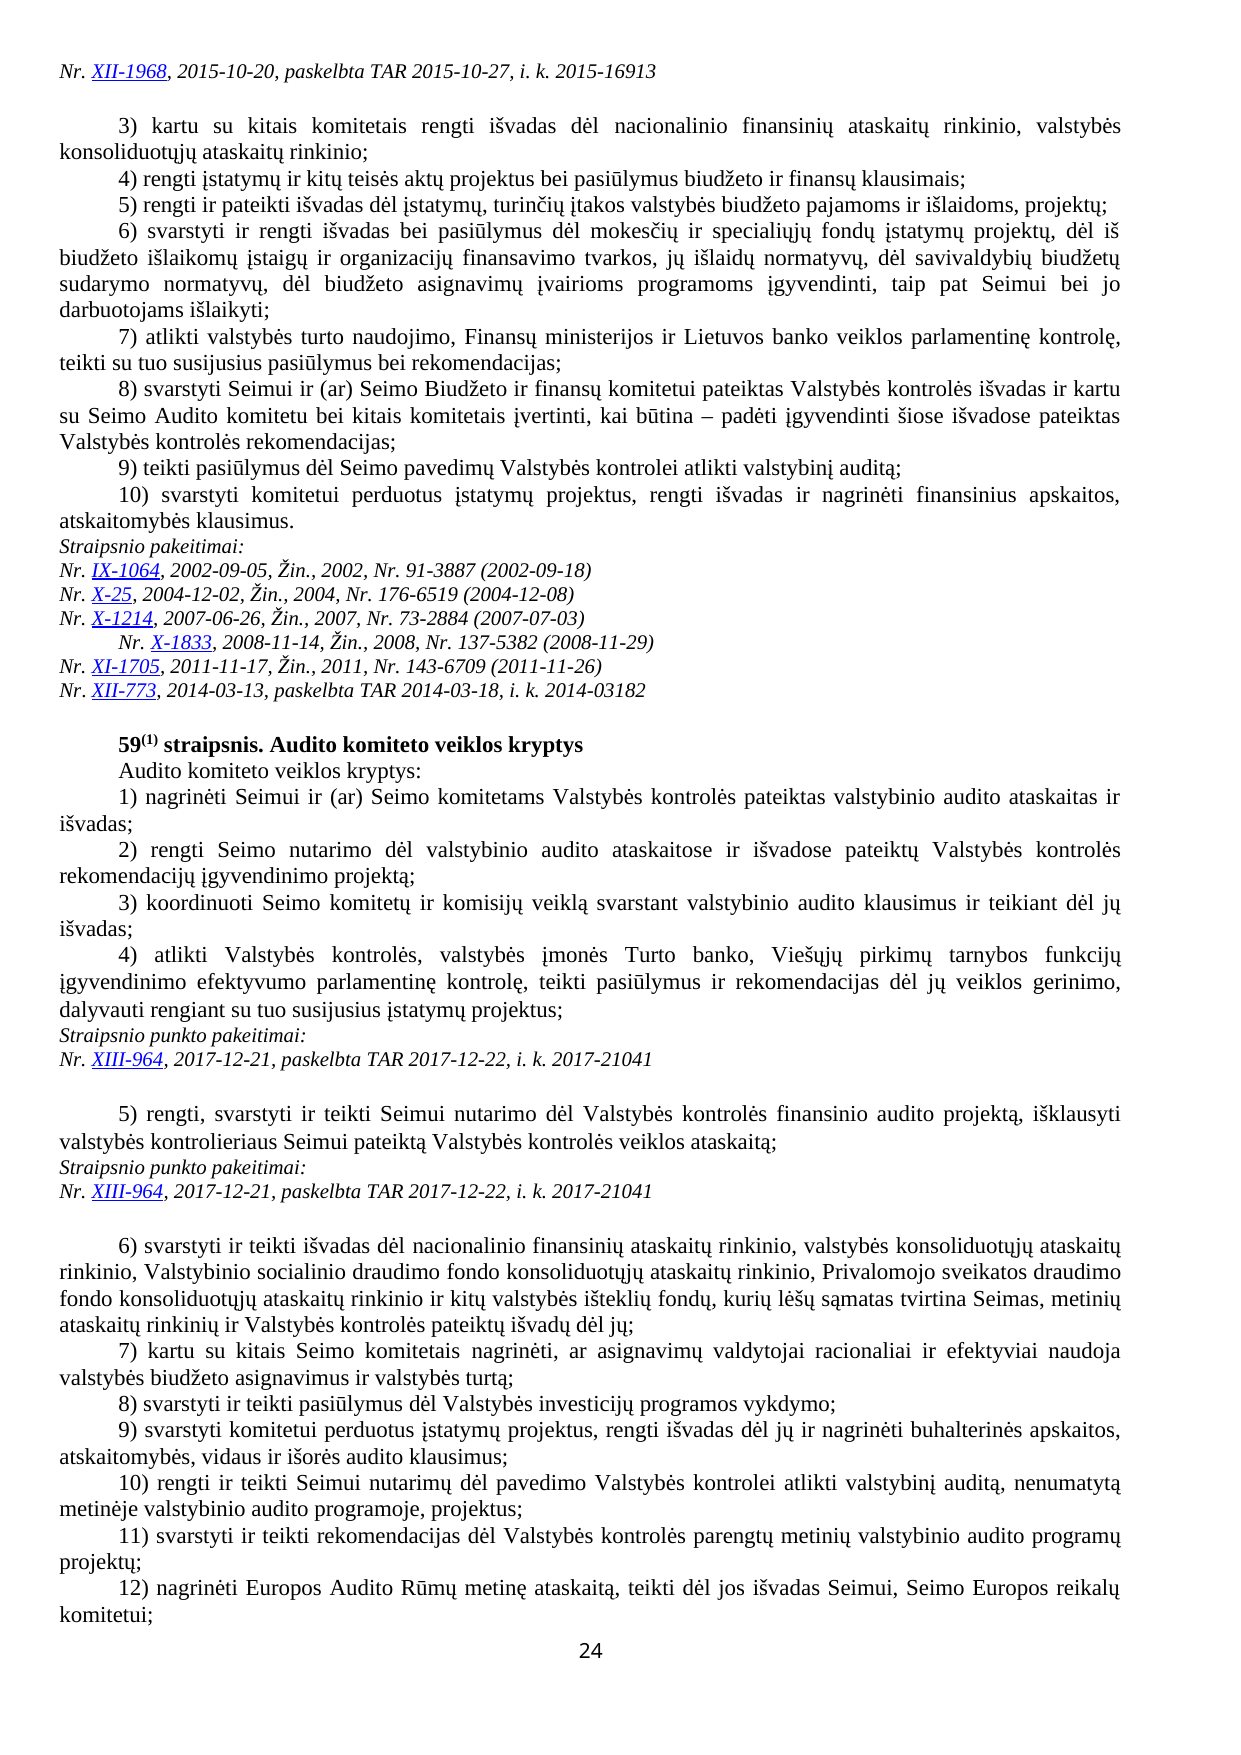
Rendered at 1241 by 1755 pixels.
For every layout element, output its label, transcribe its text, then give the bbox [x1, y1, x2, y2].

text 4) atlikti Valstybės kontrolės, valstybės įmonės Turto banko, Viešųjų pirkimų tarnybos funkcijų įgyvendinimo efektyvumo parlamentinę kontrolę, teikti pasiūlymus ir rekomendacijas dėl jų veiklos gerinimo, dalyvauti rengiant su tuo susijusius įstatymų projektus; [59, 942, 1122, 1023]
text Audito komiteto veiklos kryptys: [59, 757, 1122, 783]
text 7) atlikti valstybės turto naudojimo, Finansų ministerijos ir Lietuvos banko veiklos parlamentinę kontrolę, teikti su tuo susijusius pasiūlymus bei rekomendacijas; [59, 323, 1122, 375]
text Nr. XI-1705, 2011-11-17, Žin., 2011, Nr. 143-6709 (2011-11-26) [59, 654, 1122, 678]
text 10) rengti ir teikti Seimui nutarimų dėl pavedimo Valstybės kontrolei atlikti valstybinį auditą, nenumatytą metinėje valstybinio audito programoje, projektus; [59, 1469, 1122, 1522]
text Nr. XIII-964, 2017-12-21, paskelbta TAR 2017-12-22, i. k. 2017-21041 [59, 1179, 1122, 1203]
text 12) nagrinėti Europos Audito Rūmų metinę ataskaitą, teikti dėl jos išvadas Seimui, Seimo Europos reikalų komitetui; [59, 1574, 1122, 1627]
text Nr. XII-1968, 2015-10-20, paskelbta TAR 2015-10-27, i. k. 2015-16913 [59, 59, 1122, 83]
text 11) svarstyti ir teikti rekomendacijas dėl Valstybės kontrolės parengtų metinių valstybinio audito programų projektų; [59, 1522, 1122, 1574]
text 6) svarstyti ir teikti išvadas dėl nacionalinio finansinių ataskaitų rinkinio, valstybės konsoliduotųjų ataskaitų rinkinio, Valstybinio socialinio draudimo fondo konsoliduotųjų ataskaitų rinkinio, Privalomojo sveikatos draudimo fondo konsoliduotųjų ataskaitų rinkinio ir kitų valstybės išteklių fondų, kurių lėšų sąmatas tvirtina Seimas, metinių ataskaitų rinkinių ir Valstybės kontrolės pateiktų išvadų dėl jų; [59, 1232, 1122, 1337]
text Straipsnio punkto pakeitimai: [59, 1155, 1122, 1179]
text Nr. XII-773, 2014-03-13, paskelbta TAR 2014-03-18, i. k. 2014-03182 [59, 678, 1122, 702]
text 10) svarstyti komitetui perduotus įstatymų projektus, rengti išvadas ir nagrinėti finansinius apskaitos, atskaitomybės klausimus. [59, 481, 1122, 533]
text 5) rengti, svarstyti ir teikti Seimui nutarimo dėl Valstybės kontrolės finansinio audito projektą, išklausyti valstybės kontrolieriaus Seimui pateiktą Valstybės kontrolės veiklos ataskaitą; [59, 1100, 1122, 1155]
text 59(1) straipsnis. Audito komiteto veiklos kryptys [59, 731, 1122, 757]
text Nr. IX-1064, 2002-09-05, Žin., 2002, Nr. 91-3887 (2002-09-18) [59, 558, 1122, 582]
text Straipsnio punkto pakeitimai: [59, 1023, 1122, 1047]
text 3) koordinuoti Seimo komitetų ir komisijų veiklą svarstant valstybinio audito klausimus ir teikiant dėl jų išvadas; [59, 889, 1122, 942]
text 8) svarstyti ir teikti pasiūlymus dėl Valstybės investicijų programos vykdymo; [59, 1390, 1122, 1416]
text 9) teikti pasiūlymus dėl Seimo pavedimų Valstybės kontrolei atlikti valstybinį auditą; [59, 454, 1122, 481]
text 7) kartu su kitais Seimo komitetais nagrinėti, ar asignavimų valdytojai racionaliai ir efektyviai naudoja valstybės biudžeto asignavimus ir valstybės turtą; [59, 1337, 1122, 1390]
text 4) rengti įstatymų ir kitų teisės aktų projektus bei pasiūlymus biudžeto ir finansų klausimais; [59, 164, 1122, 191]
text 9) svarstyti komitetui perduotus įstatymų projektus, rengti išvadas dėl jų ir nagrinėti buhalterinės apskaitos, atskaitomybės, vidaus ir išorės audito klausimus; [59, 1416, 1122, 1469]
text 8) svarstyti Seimui ir (ar) Seimo Biudžeto ir finansų komitetui pateiktas Valstybės kontrolės išvadas ir kartu su Seimo Audito komitetu bei kitais komitetais įvertinti, kai būtina – padėti įgyvendinti šiose išvadose pateiktas Valstybės kontrolės rekomendacijas; [59, 375, 1122, 454]
text Nr. X-1833, 2008-11-14, Žin., 2008, Nr. 137-5382 (2008-11-29) [59, 630, 1122, 654]
text 5) rengti ir pateikti išvadas dėl įstatymų, turinčių įtakos valstybės biudžeto pajamoms ir išlaidoms, projektų; [59, 191, 1122, 217]
text Straipsnio pakeitimai: [59, 533, 1122, 558]
text 2) rengti Seimo nutarimo dėl valstybinio audito ataskaitose ir išvadose pateiktų Valstybės kontrolės rekomendacijų įgyvendinimo projektą; [59, 836, 1122, 889]
text Nr. X-25, 2004-12-02, Žin., 2004, Nr. 176-6519 (2004-12-08) [59, 582, 1122, 606]
text 6) svarstyti ir rengti išvadas bei pasiūlymus dėl mokesčių ir specialiųjų fondų įstatymų projektų, dėl iš biudžeto išlaikomų įstaigų ir organizacijų finansavimo tvarkos, jų išlaidų normatyvų, dėl savivaldybių biudžetų sudarymo normatyvų, dėl biudžeto asignavimų įvairioms programoms įgyvendinti, taip pat Seimui bei jo darbuotojams išlaikyti; [59, 217, 1122, 323]
text Nr. X-1214, 2007-06-26, Žin., 2007, Nr. 73-2884 (2007-07-03) [59, 606, 1122, 630]
text Nr. XIII-964, 2017-12-21, paskelbta TAR 2017-12-22, i. k. 2017-21041 [59, 1047, 1122, 1071]
text 1) nagrinėti Seimui ir (ar) Seimo komitetams Valstybės kontrolės pateiktas valstybinio audito ataskaitas ir išvadas; [59, 783, 1122, 836]
text 3) kartu su kitais komitetais rengti išvadas dėl nacionalinio finansinių ataskaitų rinkinio, valstybės konsoliduotųjų ataskaitų rinkinio; [59, 112, 1122, 164]
